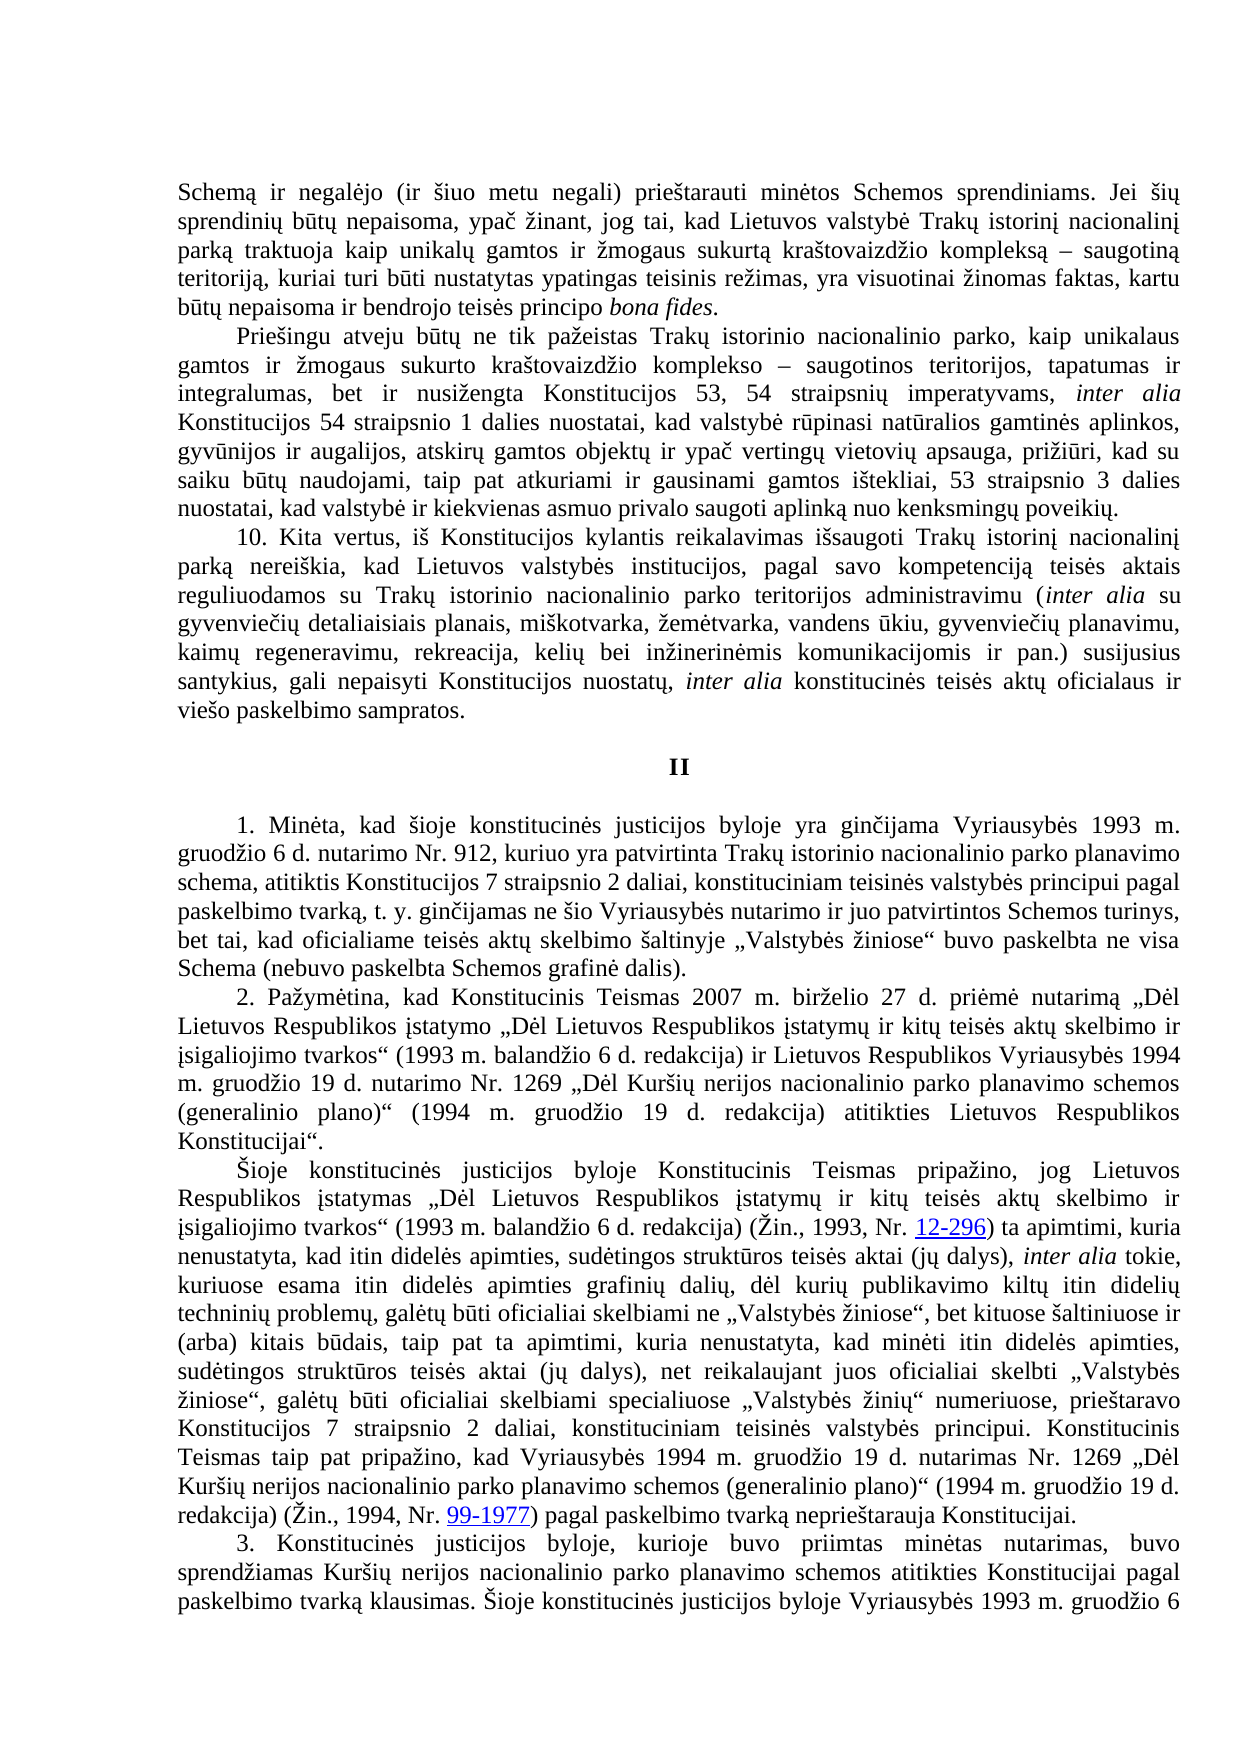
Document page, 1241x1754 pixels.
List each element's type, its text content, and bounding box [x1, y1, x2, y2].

text 2. Pažymėtina, kad Konstitucinis Teismas 2007 m. birželio 27 d. priėmė nutarimą „Dėl Lietuvos Respublikos įstatymo „Dėl Lietuvos Respublikos įstatymų ir kitų teisės aktų skelbimo ir įsigaliojimo tvarkos“ (1993 m. balandžio 6 d. redakcija) ir Lietuvos Respublikos Vyriausybės 1994 m. gruodžio 19 d. nutarimo Nr. 1269 „Dėl Kuršių nerijos nacionalinio parko planavimo schemos (generalinio plano)“ (1994 m. gruodžio 19 d. redakcija) atitikties Lietuvos Respublikos Konstitucijai“. [177, 982, 1181, 1155]
text 1. Minėta, kad šioje konstitucinės justicijos byloje yra ginčijama Vyriausybės 1993 m. gruodžio 6 d. nutarimo Nr. 912, kuriuo yra patvirtinta Trakų istorinio nacionalinio parko planavimo schema, atitiktis Konstitucijos 7 straipsnio 2 daliai, konstituciniam teisinės valstybės principui pagal paskelbimo tvarką, t. y. ginčijamas ne šio Vyriausybės nutarimo ir juo patvirtintos Schemos turinys, bet tai, kad oficialiame teisės aktų skelbimo šaltinyje „Valstybės žiniose“ buvo paskelbta ne visa Schema (nebuvo paskelbta Schemos grafinė dalis). [177, 810, 1181, 982]
text 10. Kita vertus, iš Konstitucijos kylantis reikalavimas išsaugoti Trakų istorinį nacionalinį parką nereiškia, kad Lietuvos valstybės institucijos, pagal savo kompetenciją teisės aktais reguliuodamos su Trakų istorinio nacionalinio parko teritorijos administravimu (inter alia su gyvenviečių detaliaisiais planais, miškotvarka, žemėtvarka, vandens ūkiu, gyvenviečių planavimu, kaimų regeneravimu, rekreacija, kelių bei inžinerinėmis komunikacijomis ir pan.) susijusius santykius, gali nepaisyti Konstitucijos nuostatų, inter alia konstitucinės teisės aktų oficialaus ir viešo paskelbimo sampratos. [177, 522, 1181, 723]
text Schemą ir negalėjo (ir šiuo metu negali) prieštarauti minėtos Schemos sprendiniams. Jei šių sprendinių būtų nepaisoma, ypač žinant, jog tai, kad Lietuvos valstybė Trakų istorinį nacionalinį parką traktuoja kaip unikalų gamtos ir žmogaus sukurtą kraštovaizdžio kompleksą – saugotiną teritoriją, kuriai turi būti nustatytas ypatingas teisinis režimas, yra visuotinai žinomas faktas, kartu būtų nepaisoma ir bendrojo teisės principo bona fides. [177, 177, 1181, 321]
text Šioje konstitucinės justicijos byloje Konstitucinis Teismas pripažino, jog Lietuvos Respublikos įstatymas „Dėl Lietuvos Respublikos įstatymų ir kitų teisės aktų skelbimo ir įsigaliojimo tvarkos“ (1993 m. balandžio 6 d. redakcija) (Žin., 1993, Nr. 12-296) ta apimtimi, kuria nenustatyta, kad itin didelės apimties, sudėtingos struktūros teisės aktai (jų dalys), inter alia tokie, kuriuose esama itin didelės apimties grafinių dalių, dėl kurių publikavimo kiltų itin didelių techninių problemų, galėtų būti oficialiai skelbiami ne „Valstybės žiniose“, bet kituose šaltiniuose ir (arba) kitais būdais, taip pat ta apimtimi, kuria nenustatyta, kad minėti itin didelės apimties, sudėtingos struktūros teisės aktai (jų dalys), net reikalaujant juos oficialiai skelbti „Valstybės žiniose“, galėtų būti oficialiai skelbiami specialiuose „Valstybės žinių“ numeriuose, prieštaravo Konstitucijos 7 straipsnio 2 daliai, konstituciniam teisinės valstybės principui. Konstitucinis Teismas taip pat pripažino, kad Vyriausybės 1994 m. gruodžio 19 d. nutarimas Nr. 1269 „Dėl Kuršių nerijos nacionalinio parko planavimo schemos (generalinio plano)“ (1994 m. gruodžio 19 d. redakcija) (Žin., 1994, Nr. 99-1977) pagal paskelbimo tvarką neprieštarauja Konstitucijai. [177, 1155, 1181, 1528]
text II [177, 752, 1181, 781]
text Priešingu atveju būtų ne tik pažeistas Trakų istorinio nacionalinio parko, kaip unikalaus gamtos ir žmogaus sukurto kraštovaizdžio komplekso – saugotinos teritorijos, tapatumas ir integralumas, bet ir nusižengta Konstitucijos 53, 54 straipsnių imperatyvams, inter alia Konstitucijos 54 straipsnio 1 dalies nuostatai, kad valstybė rūpinasi natūralios gamtinės aplinkos, gyvūnijos ir augalijos, atskirų gamtos objektų ir ypač vertingų vietovių apsauga, prižiūri, kad su saiku būtų naudojami, taip pat atkuriami ir gausinami gamtos ištekliai, 53 straipsnio 3 dalies nuostatai, kad valstybė ir kiekvienas asmuo privalo saugoti aplinką nuo kenksmingų poveikių. [177, 321, 1181, 522]
text 3. Konstitucinės justicijos byloje, kurioje buvo priimtas minėtas nutarimas, buvo sprendžiamas Kuršių nerijos nacionalinio parko planavimo schemos atitikties Konstitucijai pagal paskelbimo tvarką klausimas. Šioje konstitucinės justicijos byloje Vyriausybės 1993 m. gruodžio 6 [177, 1528, 1181, 1615]
